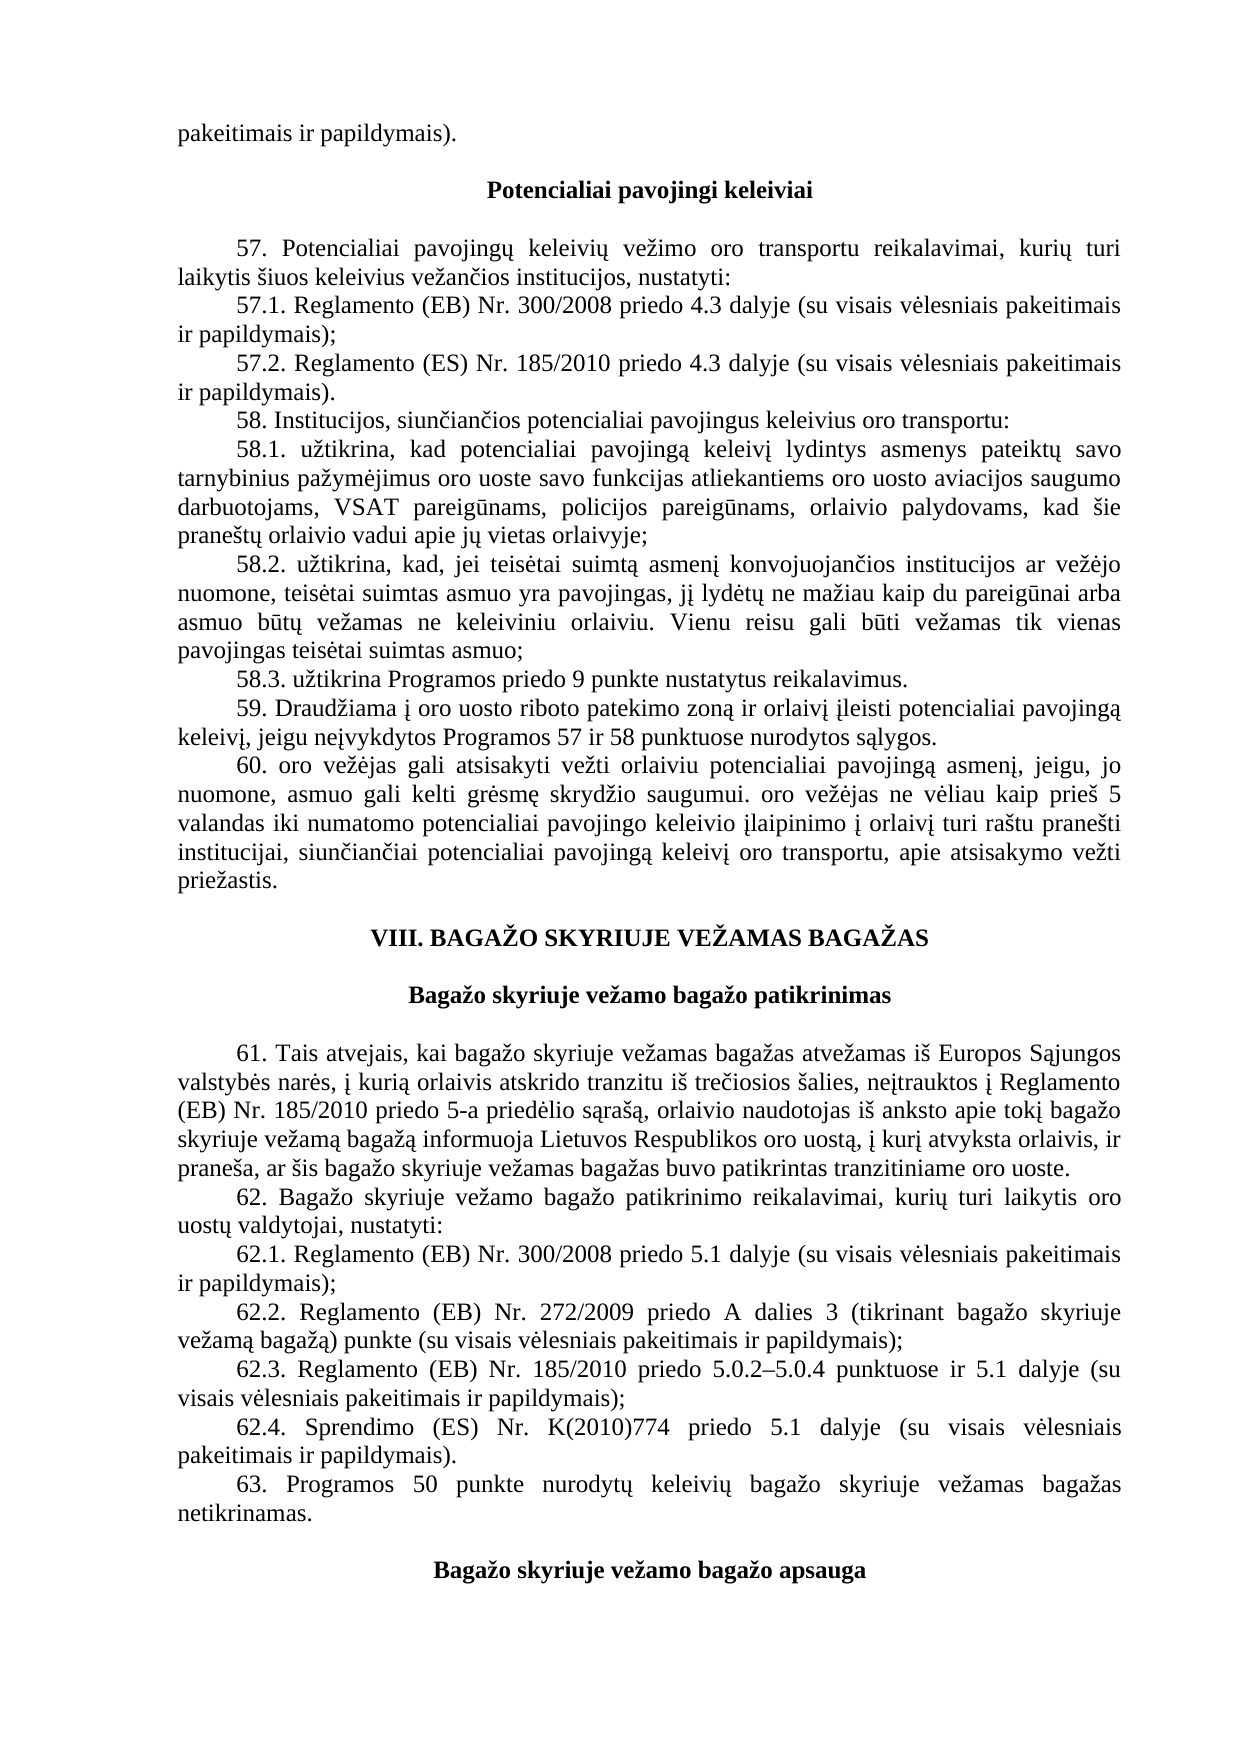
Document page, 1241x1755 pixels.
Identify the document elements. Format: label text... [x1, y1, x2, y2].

text 62.3. Reglamento (EB) Nr. 185/2010 priedo 5.0.2–5.0.4 punktuose ir 5.1 dalyje (su visais vėlesniais pakeitimais ir papildymais); [177, 1354, 1122, 1412]
text 60. oro vežėjas gali atsisakyti vežti orlaiviu potencialiai pavojingą asmenį, jeigu, jo nuomone, asmuo gali kelti grėsmę skrydžio saugumui. oro vežėjas ne vėliau kaip prieš 5 valandas iki numatomo potencialiai pavojingo keleivio įlaipinimo į orlaivį turi raštu pranešti institucijai, siunčiančiai potencialiai pavojingą keleivį oro transportu, apie atsisakymo vežti priežastis. [177, 751, 1122, 894]
text 59. Draudžiama į oro uosto riboto patekimo zoną ir orlaivį įleisti potencialiai pavojingą keleivį, jeigu neįvykdytos Programos 57 ir 58 punktuose nurodytos sąlygos. [177, 693, 1122, 751]
text Bagažo skyriuje vežamo bagažo apsauga [177, 1556, 1122, 1584]
text 58.2. užtikrina, kad, jei teisėtai suimtą asmenį konvojuojančios institucijos ar vežėjo nuomone, teisėtai suimtas asmuo yra pavojingas, jį lydėtų ne mažiau kaip du pareigūnai arba asmuo būtų vežamas ne keleiviniu orlaiviu. Vienu reisu gali būti vežamas tik vienas pavojingas teisėtai suimtas asmuo; [177, 549, 1122, 664]
text pakeitimais ir papildymais). [177, 118, 1122, 147]
text VIII. BAGAŽO SKYRIUJE VEŽAMAS BAGAŽAS [177, 923, 1122, 952]
text 57.2. Reglamento (ES) Nr. 185/2010 priedo 4.3 dalyje (su visais vėlesniais pakeitimais ir papildymais). [177, 348, 1122, 406]
text Potencialiai pavojingi keleiviai [177, 176, 1122, 204]
text 61. Tais atvejais, kai bagažo skyriuje vežamas bagažas atvežamas iš Europos Sąjungos valstybės narės, į kurią orlaivis atskrido tranzitu iš trečiosios šalies, neįtrauktos į Reglamento (EB) Nr. 185/2010 priedo 5-a priedėlio sąrašą, orlaivio naudotojas iš anksto apie tokį bagažo skyriuje vežamą bagažą informuoja Lietuvos Respublikos oro uostą, į kurį atvyksta orlaivis, ir praneša, ar šis bagažo skyriuje vežamas bagažas buvo patikrintas tranzitiniame oro uoste. [177, 1038, 1122, 1182]
text 62. Bagažo skyriuje vežamo bagažo patikrinimo reikalavimai, kurių turi laikytis oro uostų valdytojai, nustatyti: [177, 1182, 1122, 1239]
text Bagažo skyriuje vežamo bagažo patikrinimas [177, 981, 1122, 1009]
text 63. Programos 50 punkte nurodytų keleivių bagažo skyriuje vežamas bagažas netikrinamas. [177, 1469, 1122, 1527]
text 62.4. Sprendimo (ES) Nr. K(2010)774 priedo 5.1 dalyje (su visais vėlesniais pakeitimais ir papildymais). [177, 1412, 1122, 1469]
text 58.3. užtikrina Programos priedo 9 punkte nustatytus reikalavimus. [177, 664, 1122, 693]
text 58.1. užtikrina, kad potencialiai pavojingą keleivį lydintys asmenys pateiktų savo tarnybinius pažymėjimus oro uoste savo funkcijas atliekantiems oro uosto aviacijos saugumo darbuotojams, VSAT pareigūnams, policijos pareigūnams, orlaivio palydovams, kad šie praneštų orlaivio vadui apie jų vietas orlaivyje; [177, 434, 1122, 549]
text 57. Potencialiai pavojingų keleivių vežimo oro transportu reikalavimai, kurių turi laikytis šiuos keleivius vežančios institucijos, nustatyti: [177, 233, 1122, 291]
text 58. Institucijos, siunčiančios potencialiai pavojingus keleivius oro transportu: [177, 406, 1122, 434]
text 62.2. Reglamento (EB) Nr. 272/2009 priedo A dalies 3 (tikrinant bagažo skyriuje vežamą bagažą) punkte (su visais vėlesniais pakeitimais ir papildymais); [177, 1297, 1122, 1354]
text 62.1. Reglamento (EB) Nr. 300/2008 priedo 5.1 dalyje (su visais vėlesniais pakeitimais ir papildymais); [177, 1239, 1122, 1297]
text 57.1. Reglamento (EB) Nr. 300/2008 priedo 4.3 dalyje (su visais vėlesniais pakeitimais ir papildymais); [177, 291, 1122, 348]
